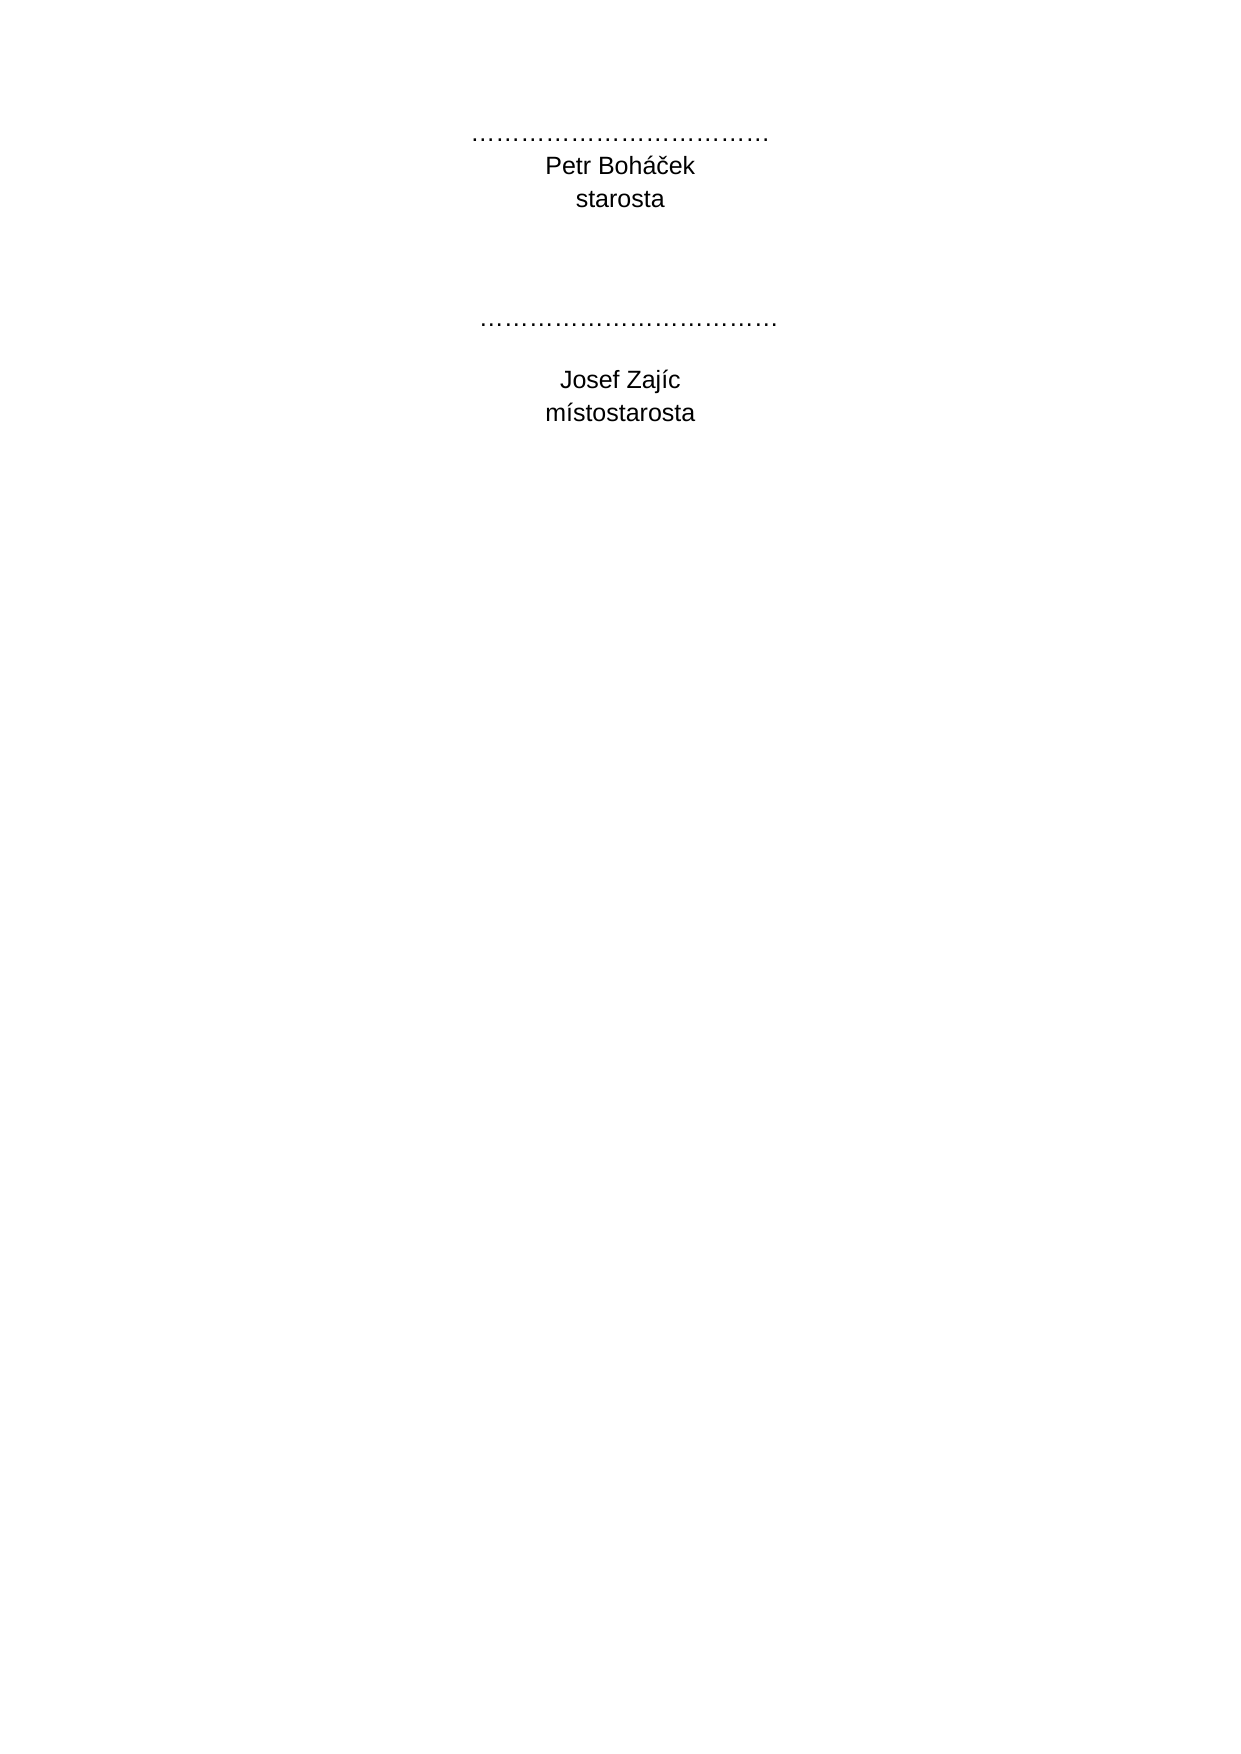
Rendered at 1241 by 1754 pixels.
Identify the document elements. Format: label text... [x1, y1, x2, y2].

text Petr Boháček [118, 151, 1122, 180]
text Josef Zajíc [118, 365, 1122, 394]
text ……………………………… [118, 303, 1122, 332]
text ……………………………… [118, 118, 1122, 147]
text místostarosta [118, 398, 1122, 427]
text starosta [118, 184, 1122, 213]
